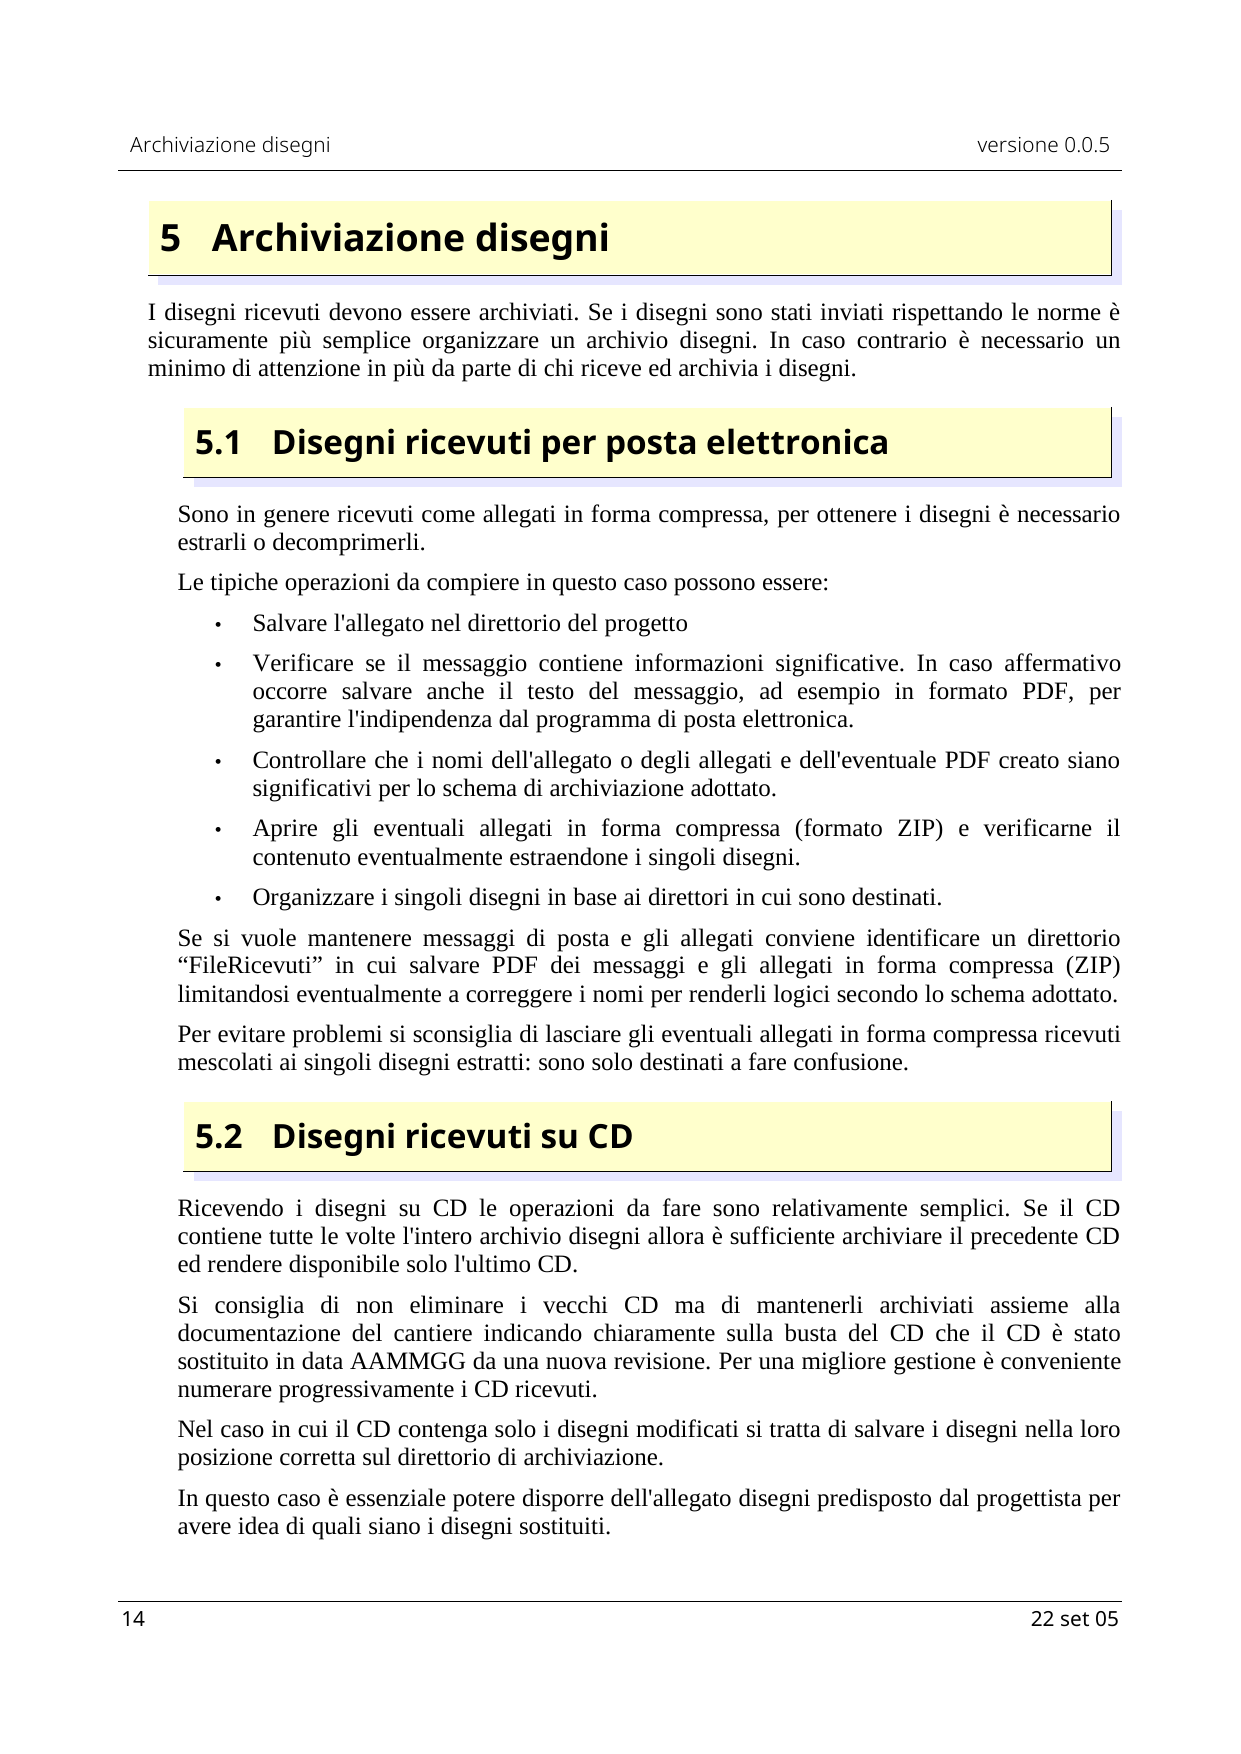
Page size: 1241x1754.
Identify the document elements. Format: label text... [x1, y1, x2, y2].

list Aprire gli eventuali allegati in forma compressa (formato ZIP) e verificarne il contenuto eventualmente estraendone i singoli disegni. [215, 814, 1122, 870]
subtitle Archiviazione disegni [149, 201, 1111, 274]
subtitle Disegni ricevuti su CD [184, 1102, 1111, 1171]
subtitle Disegni ricevuti per posta elettronica [184, 408, 1111, 477]
text In questo caso è essenziale potere disporre dell'allegato disegni predisposto dal progettista per avere idea di quali siano i disegni sostituiti. [177, 1484, 1122, 1540]
list Salvare l'allegato nel direttorio del progetto [215, 609, 1122, 637]
text Le tipiche operazioni da compiere in questo caso possono essere: [177, 568, 1122, 596]
list Controllare che i nomi dell'allegato o degli allegati e dell'eventuale PDF creato siano significativi per lo schema di archiviazione adottato. [215, 746, 1122, 802]
text Ricevendo i disegni su CD le operazioni da fare sono relativamente semplici. Se il CD contiene tutte le volte l'intero archivio disegni allora è sufficiente archiviare il precedente CD ed rendere disponibile solo l'ultimo CD. [177, 1194, 1122, 1278]
text Si consiglia di non eliminare i vecchi CD ma di mantenerli archiviati assieme alla documentazione del cantiere indicando chiaramente sulla busta del CD che il CD è stato sostituito in data AAMMGG da una nuova revisione. Per una migliore gestione è conveniente numerare progressivamente i CD ricevuti. [177, 1291, 1122, 1403]
text I disegni ricevuti devono essere archiviati. Se i disegni sono stati inviati rispettando le norme è sicuramente più semplice organizzare un archivio disegni. In caso contrario è necessario un minimo di attenzione in più da parte di chi riceve ed archivia i disegni. [148, 298, 1122, 382]
text Per evitare problemi si sconsiglia di lasciare gli eventuali allegati in forma compressa ricevuti mescolati ai singoli disegni estratti: sono solo destinati a fare confusione. [177, 1020, 1122, 1076]
text Se si vuole mantenere messaggi di posta e gli allegati conviene identificare un direttorio “FileRicevuti” in cui salvare PDF dei messaggi e gli allegati in forma compressa (ZIP) limitandosi eventualmente a correggere i nomi per renderli logici secondo lo schema adottato. [177, 923, 1122, 1007]
list Organizzare i singoli disegni in base ai direttori in cui sono destinati. [215, 883, 1122, 911]
text Nel caso in cui il CD contenga solo i disegni modificati si tratta di salvare i disegni nella loro posizione corretta sul direttorio di archiviazione. [177, 1415, 1122, 1471]
text Sono in genere ricevuti come allegati in forma compressa, per ottenere i disegni è necessario estrarli o decomprimerli. [177, 500, 1122, 556]
list Verificare se il messaggio contiene informazioni significative. In caso affermativo occorre salvare anche il testo del messaggio, ad esempio in formato PDF, per garantire l'indipendenza dal programma di posta elettronica. [215, 649, 1122, 733]
